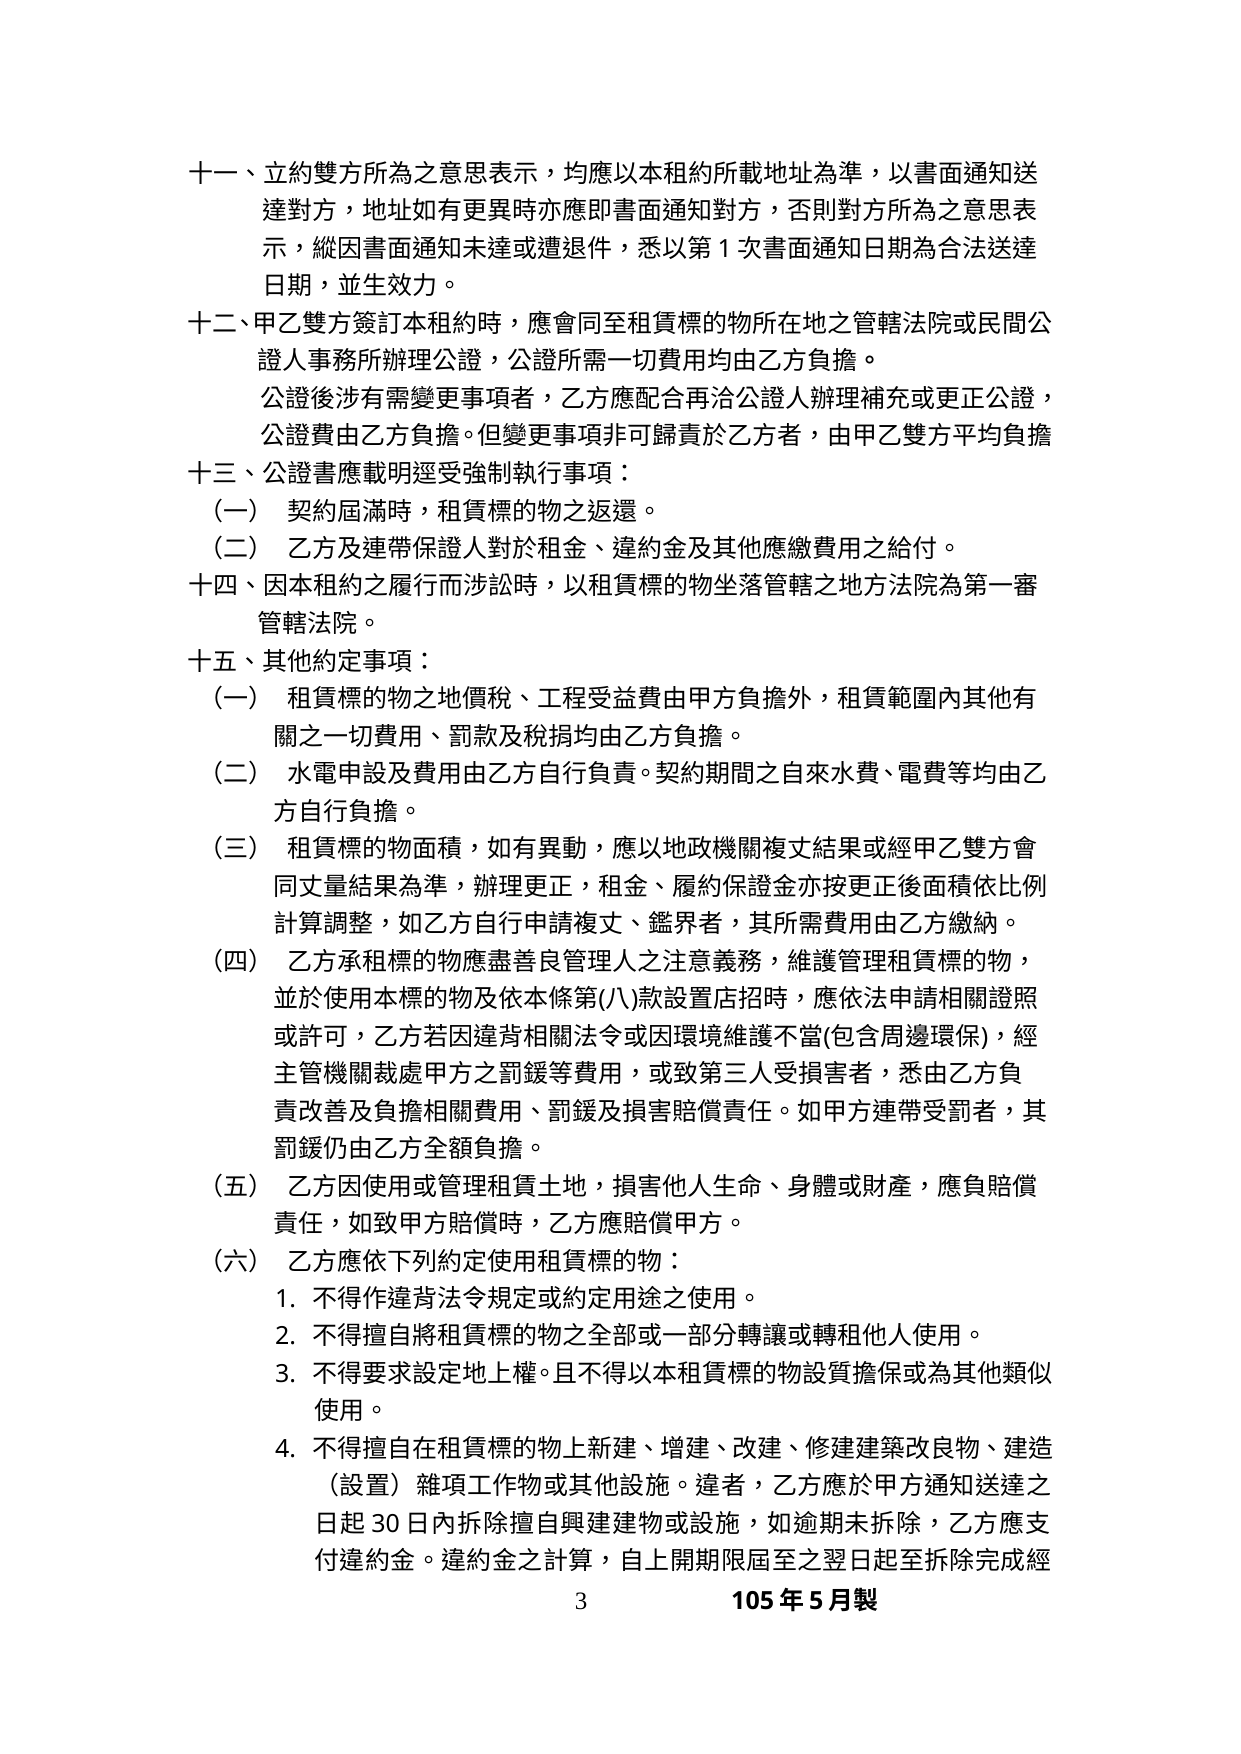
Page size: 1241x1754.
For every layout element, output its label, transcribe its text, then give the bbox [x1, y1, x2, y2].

list 租賃標的物之地價稅、工程受益費由甲方負擔外，租賃範圍內其他有關之一切費用、罰款及稅捐均由乙方負擔。 [198, 678, 1047, 753]
list 契約屆滿時，租賃標的物之返還。 [198, 490, 1047, 528]
list 租賃標的物面積，如有異動，應以地政機關複丈結果或經甲乙雙方會同丈量結果為準，辦理更正，租金、履約保證金亦按更正後面積依比例計算調整，如乙方自行申請複丈、鑑界者，其所需費用由乙方繳納。 [198, 828, 1047, 940]
list 乙方及連帶保證人對於租金、違約金及其他應繳費用之給付。 [198, 528, 1047, 565]
text 十五、其他約定事項： [187, 640, 1053, 678]
list 不得擅自在租賃標的物上新建、增建、改建、修建建築改良物、建造（設置）雜項工作物或其他設施。違者，乙方應於甲方通知送達之日起30日內拆除擅自興建建物或設施，如逾期未拆除，乙方應支付違約金。違約金之計算，自上開期限屆至之翌日起至拆除完成經甲方確認止，按租賃標的物每月租金額2倍，依使用日數佔整月比例核算之。如乙方擅自新建、增建、改建、修建建築改良物、建造(設置)雜項工作物或其他設施，經甲方查核認於甲方及公益並無重大損害，准予乙方補申請建築執照，乙方應於甲方通知送達之日起30日內依本條第九款規定辦理申請建築執照事宜，如因可歸責乙方事由，以致主管機關未核發建築執照，乙方應於甲方通知送達之日起30日內拆除擅自興建建物或設施，回復原約定用途使用。以上如乙方未配合者，甲方得終止租約。租賃土地上地上物如屬違章建築，乙方不得因取得土地承租權而對抗政府之取締。 [275, 1428, 1053, 1578]
list 不得擅自將租賃標的物之全部或一部分轉讓或轉租他人使用。 [275, 1315, 1053, 1353]
list 不得作違背法令規定或約定用途之使用。 [275, 1278, 1053, 1315]
list 乙方應依下列約定使用租賃標的物： [198, 1240, 1047, 1278]
list 不得要求設定地上權。且不得以本租賃標的物設質擔保或為其他類似使用。 [275, 1353, 1053, 1428]
text 十四、因本租約之履行而涉訟時，以租賃標的物坐落管轄之地方法院為第一審管轄法院。 [189, 565, 1053, 640]
text 十二、甲乙雙方簽訂本租約時，應會同至租賃標的物所在地之管轄法院或民間公證人事務所辦理公證，公證所需一切費用均由乙方負擔。 [187, 303, 1053, 378]
list 水電申設及費用由乙方自行負責。契約期間之自來水費、電費等均由乙方自行負擔。 [198, 753, 1047, 828]
text 十一、立約雙方所為之意思表示，均應以本租約所載地址為準，以書面通知送達對方，地址如有更異時亦應即書面通知對方，否則對方所為之意思表示，縱因書面通知未達或遭退件，悉以第1次書面通知日期為合法送達日期，並生效力。 [189, 153, 1053, 303]
list 乙方承租標的物應盡善良管理人之注意義務，維護管理租賃標的物，並於使用本標的物及依本條第(八)款設置店招時，應依法申請相關證照或許可，乙方若因違背相關法令或因環境維護不當(包含周邊環保)，經主管機關裁處甲方之罰鍰等費用，或致第三人受損害者，悉由乙方負責改善及負擔相關費用、罰鍰及損害賠償責任。如甲方連帶受罰者，其罰鍰仍由乙方全額負擔。 [198, 940, 1047, 1165]
text 公證後涉有需變更事項者，乙方應配合再洽公證人辦理補充或更正公證，公證費由乙方負擔。但變更事項非可歸責於乙方者，由甲乙雙方平均負擔。 [260, 378, 1053, 453]
list 乙方因使用或管理租賃土地，損害他人生命、身體或財產，應負賠償責任，如致甲方賠償時，乙方應賠償甲方。 [198, 1165, 1047, 1240]
text 十三、公證書應載明逕受強制執行事項： [187, 453, 1053, 490]
